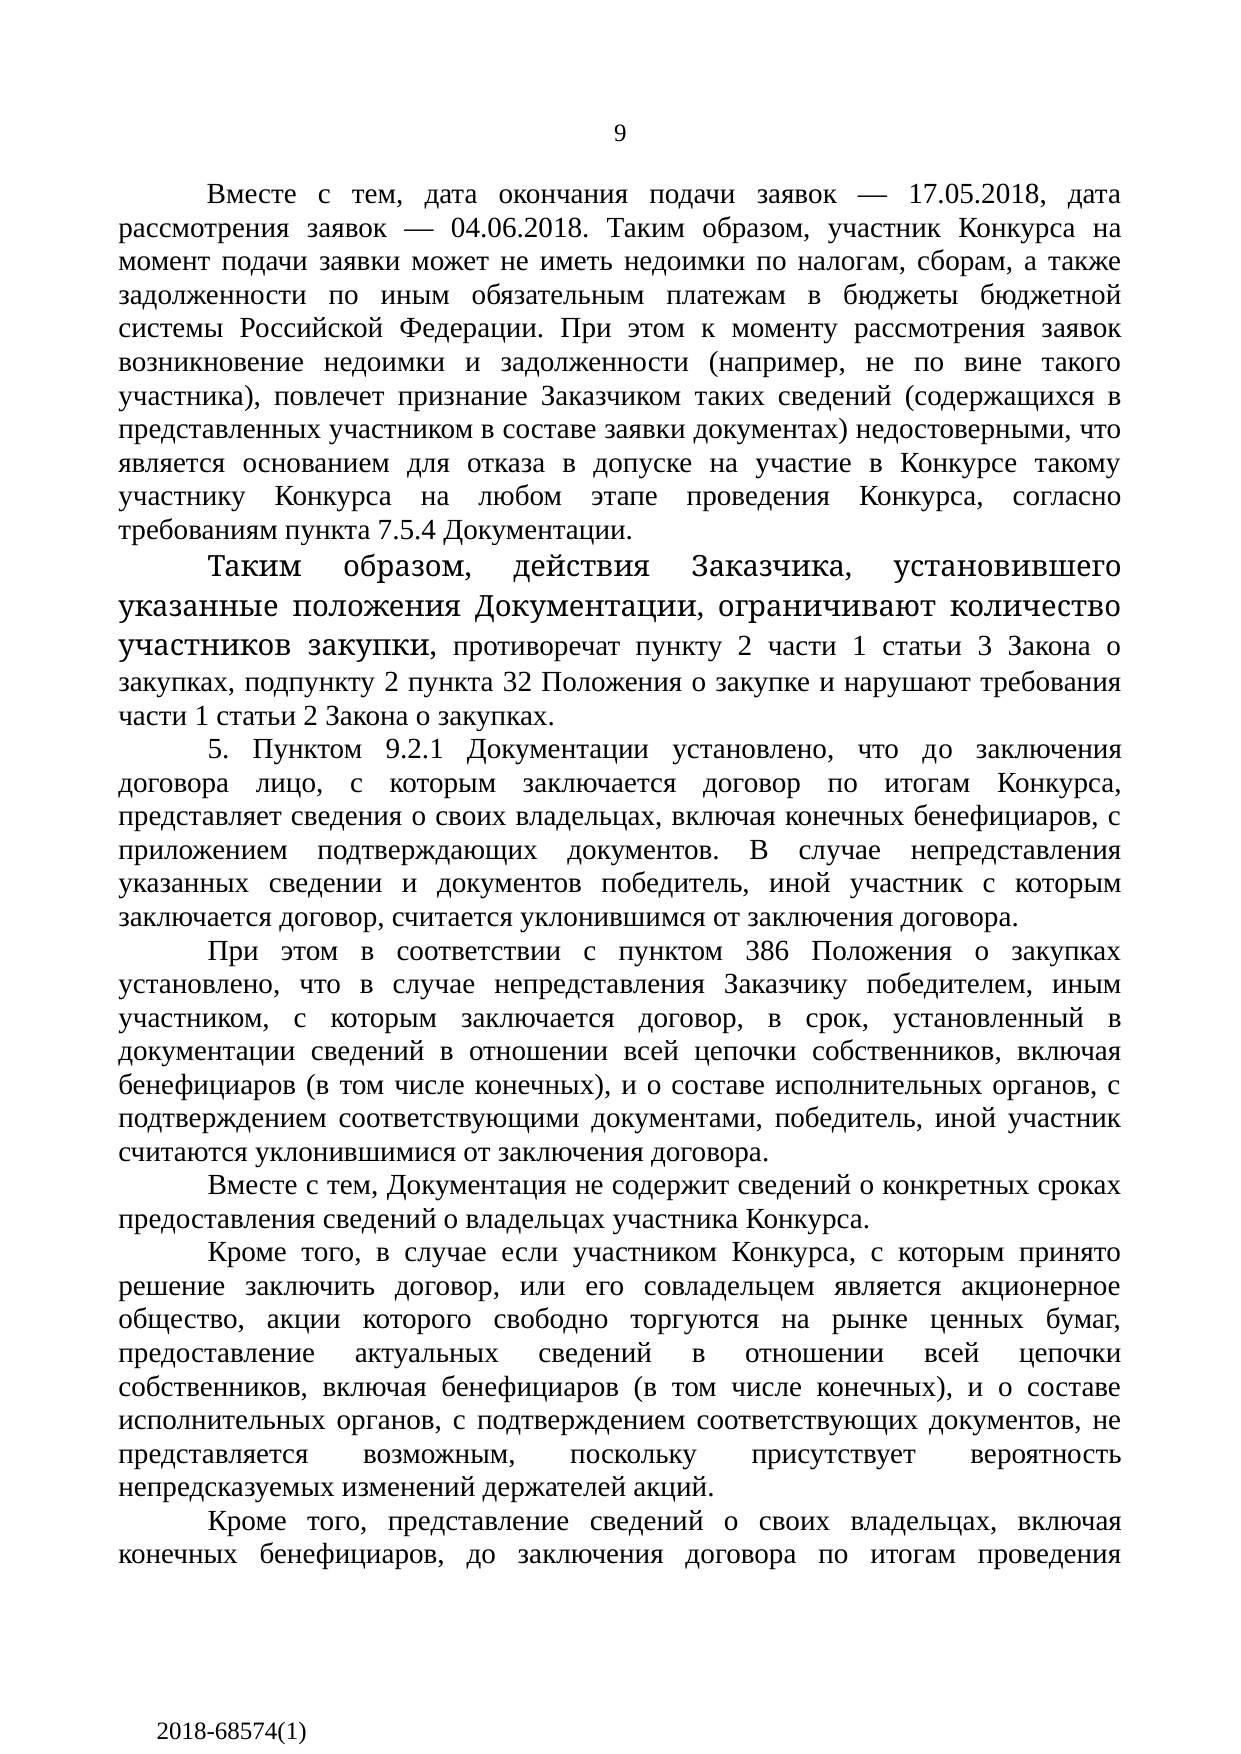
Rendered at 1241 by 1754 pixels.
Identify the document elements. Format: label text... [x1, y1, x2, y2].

text Таким образом, действия Заказчика, установившего указанные положения Документации, ограничивают количество участников закупки, противоречат пункту 2 части 1 статьи 3 Закона о закупках, подпункту 2 пункта 32 Положения о закупке и нарушают требования части 1 статьи 2 Закона о закупках. [118, 545, 1122, 731]
text 5. Пунктом 9.2.1 Документации установлено, что до заключения договора лицо, с которым заключается договор по итогам Конкурса, представляет сведения о своих владельцах, включая конечных бенефициаров, с приложением подтверждающих документов. В случае непредставления указанных сведении и документов победитель, иной участник с которым заключается договор, считается уклонившимся от заключения договора. [118, 731, 1122, 933]
text Кроме того, в случае если участником Конкурса, с которым принято решение заключить договор, или его совладельцем является акционерное общество, акции которого свободно торгуются на рынке ценных бумаг, предоставление актуальных сведений в отношении всей цепочки собственников, включая бенефициаров (в том числе конечных), и о составе исполнительных органов, с подтверждением соответствующих документов, не представляется возможным, поскольку присутствует вероятность непредсказуемых изменений держателей акций. [118, 1234, 1122, 1503]
text Кроме того, представление сведений о своих владельцах, включая конечных бенефициаров, до заключения договора по итогам проведения [118, 1503, 1122, 1570]
text Вместе с тем, Документация не содержит сведений о конкретных сроках предоставления сведений о владельцах участника Конкурса. [118, 1167, 1122, 1234]
text Вместе с тем, дата окончания подачи заявок — 17.05.2018, дата рассмотрения заявок — 04.06.2018. Таким образом, участник Конкурса на момент подачи заявки может не иметь недоимки по налогам, сборам, а также задолженности по иным обязательным платежам в бюджеты бюджетной системы Российской Федерации. При этом к моменту рассмотрения заявок возникновение недоимки и задолженности (например, не по вине такого участника), повлечет признание Заказчиком таких сведений (содержащихся в представленных участником в составе заявки документах) недостоверными, что является основанием для отказа в допуске на участие в Конкурсе такому участнику Конкурса на любом этапе проведения Конкурса, согласно требованиям пункта 7.5.4 Документации. [118, 176, 1122, 545]
text При этом в соответствии с пунктом 386 Положения о закупках установлено, что в случае непредставления Заказчику победителем, иным участником, с которым заключается договор, в срок, установленный в документации сведений в отношении всей цепочки собственников, включая бенефициаров (в том числе конечных), и о составе исполнительных органов, с подтверждением соответствующими документами, победитель, иной участник считаются уклонившимися от заключения договора. [118, 933, 1122, 1167]
